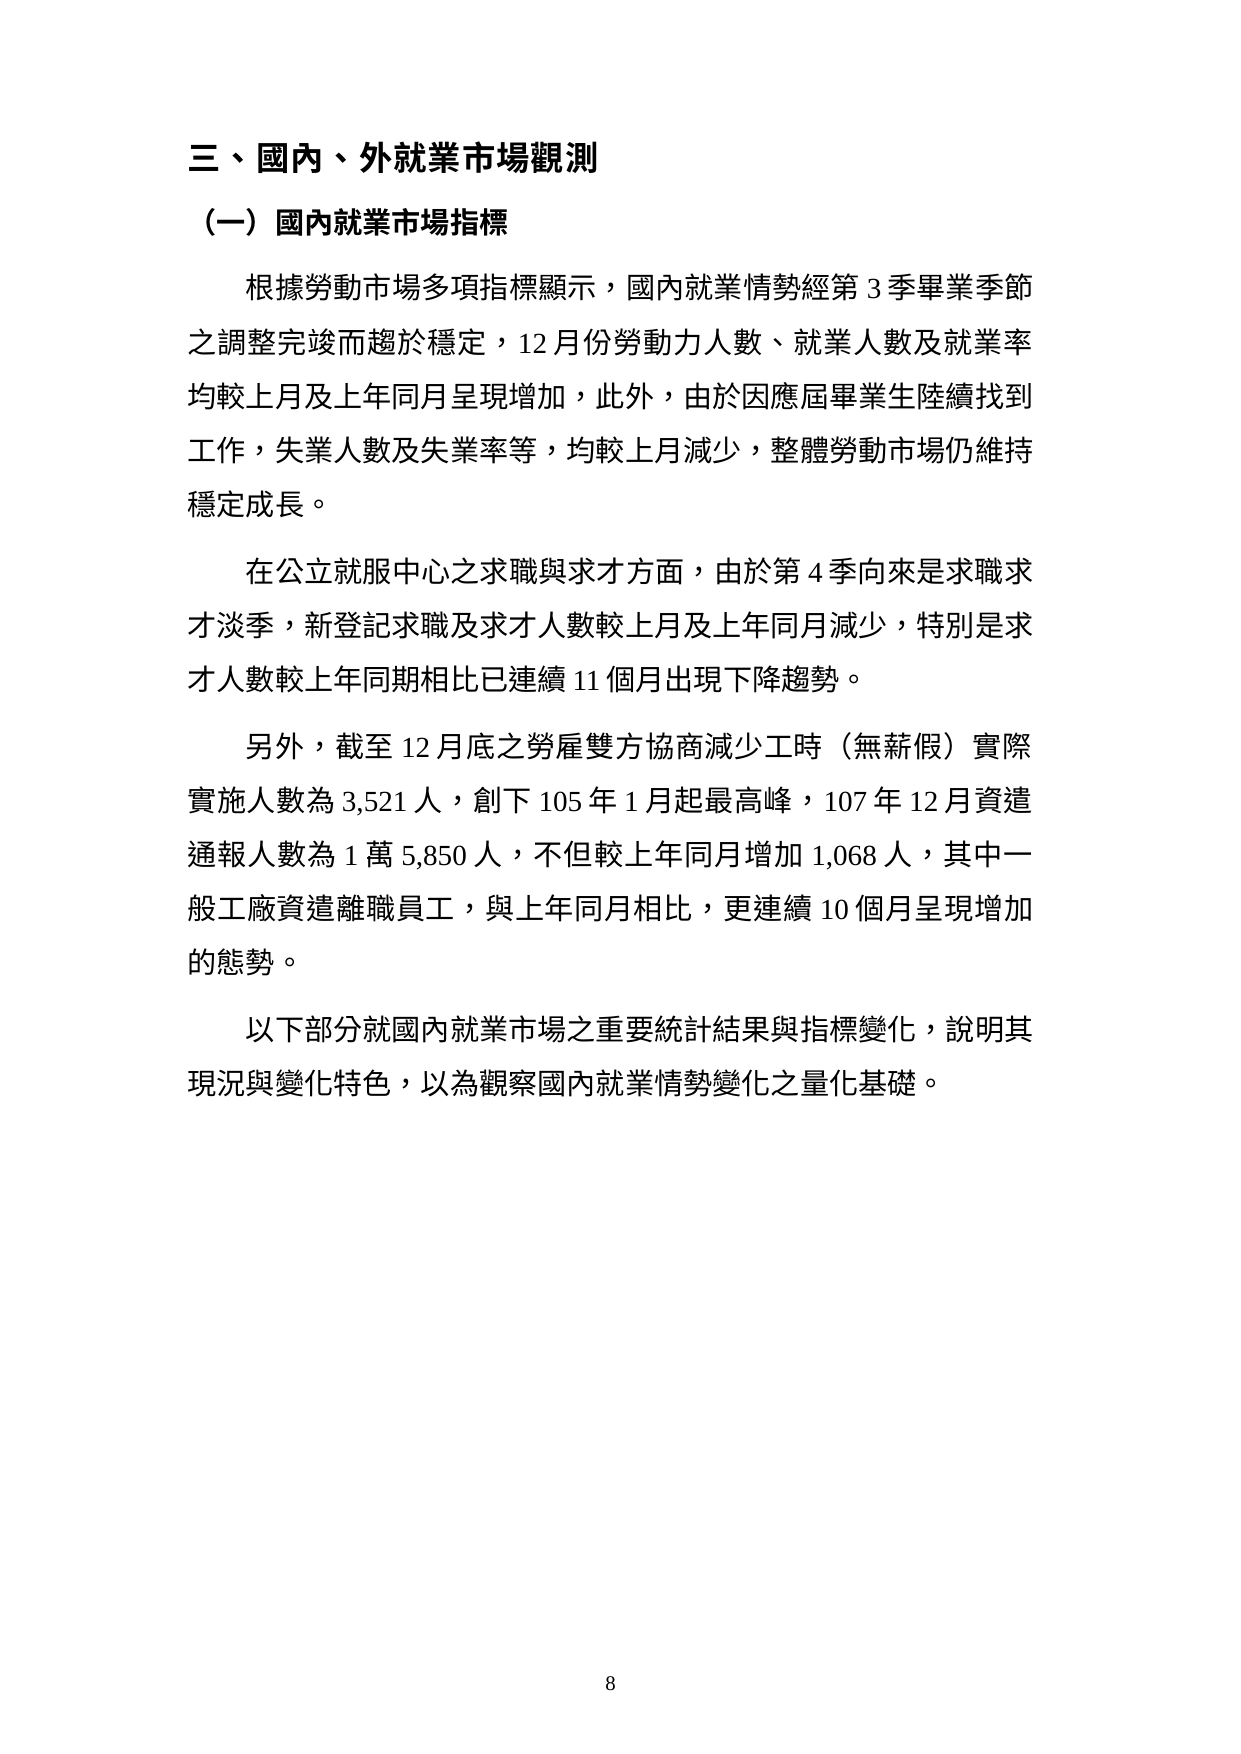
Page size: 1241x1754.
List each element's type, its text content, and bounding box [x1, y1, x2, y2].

subtitle （一）國內就業市場指標 [187, 193, 1033, 243]
subtitle 三、國內、外就業市場觀測 [187, 131, 1033, 181]
text 在公立就服中心之求職與求才方面，由於第4季向來是求職求才淡季，新登記求職及求才人數較上月及上年同月減少，特別是求才人數較上年同期相比已連續11個月出現下降趨勢。 [187, 539, 1033, 701]
text 另外，截至12月底之勞雇雙方協商減少工時（無薪假）實際實施人數為3,521人，創下105年1月起最高峰，107年12月資遣通報人數為1萬5,850人，不但較上年同月增加1,068人，其中一般工廠資遣離職員工，與上年同月相比，更連續10個月呈現增加的態勢。 [187, 714, 1033, 985]
text 根據勞動市場多項指標顯示，國內就業情勢經第3季畢業季節之調整完竣而趨於穩定，12月份勞動力人數、就業人數及就業率均較上月及上年同月呈現增加，此外，由於因應屆畢業生陸續找到工作，失業人數及失業率等，均較上月減少，整體勞動市場仍維持穩定成長。 [187, 256, 1033, 526]
text 以下部分就國內就業市場之重要統計結果與指標變化，說明其現況與變化特色，以為觀察國內就業情勢變化之量化基礎。 [187, 997, 1033, 1106]
